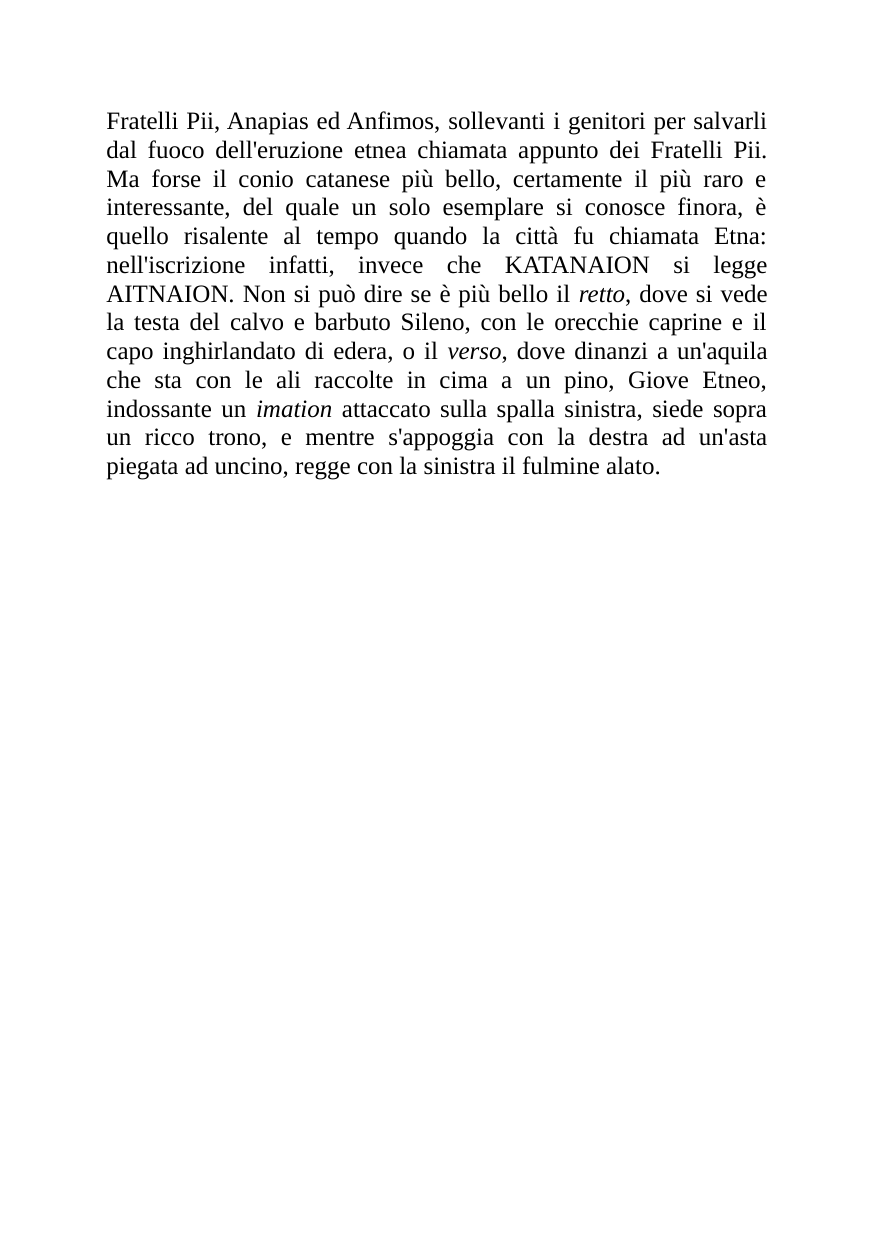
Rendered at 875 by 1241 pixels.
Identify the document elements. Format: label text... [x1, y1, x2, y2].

text Fratelli Pii, Anapias ed Anfimos, sollevanti i genitori per salvarli dal fuoco dell'eruzione etnea chiamata appunto dei Fratelli Pii. Ma forse il conio catanese più bello, certamente il più raro e interessante, del quale un solo esemplare si conosce finora, è quello risalente al tempo quando la città fu chiamata Etna: nell'iscrizione infatti, invece che KATANAION si legge AITNAION. Non si può dire se è più bello il retto, dove si vede la testa del calvo e barbuto Sileno, con le orecchie caprine e il capo inghirlandato di edera, o il verso, dove dinanzi a un'aquila che sta con le ali raccolte in cima a un pino, Giove Etneo, indossante un imation attaccato sulla spalla sinistra, siede sopra un ricco trono, e mentre s'appoggia con la destra ad un'asta piegata ad uncino, regge con la sinistra il fulmine alato. [106, 106, 768, 480]
